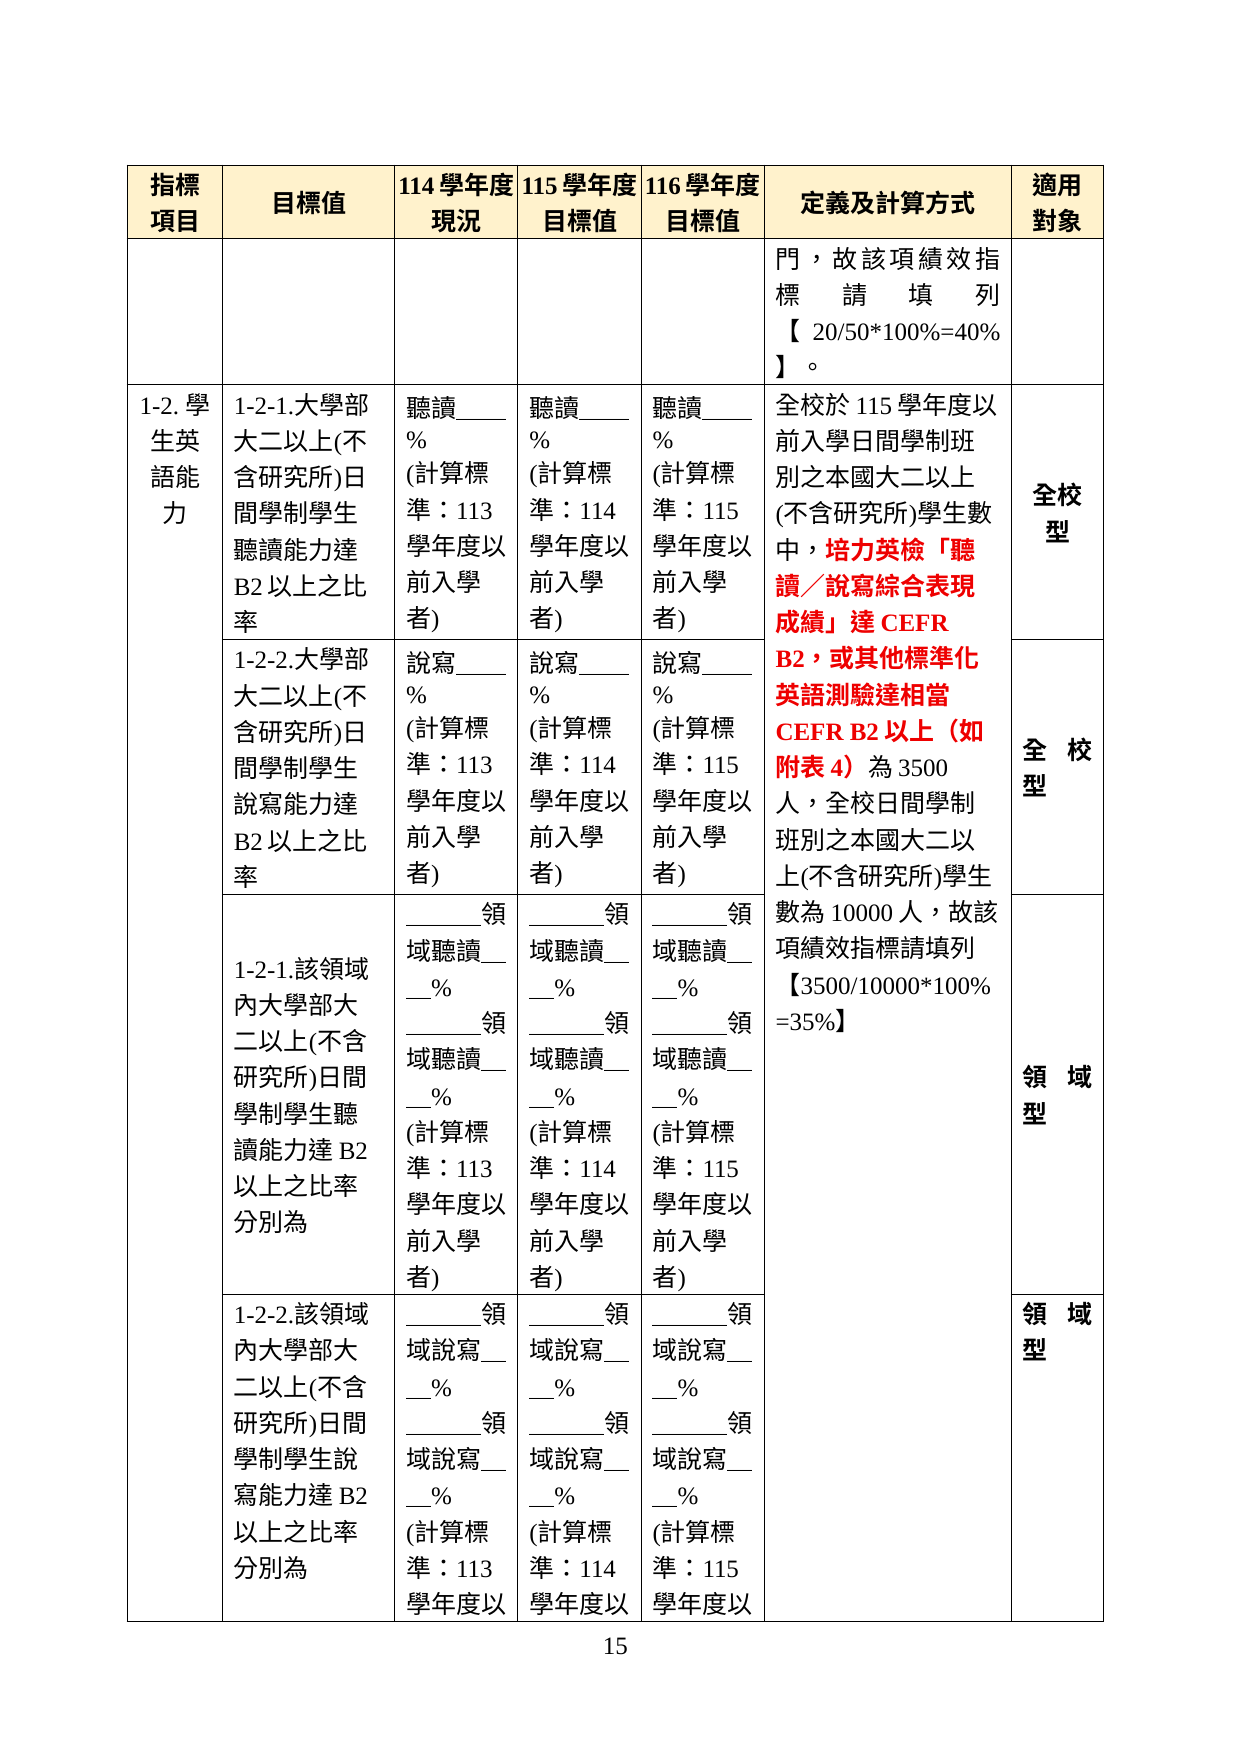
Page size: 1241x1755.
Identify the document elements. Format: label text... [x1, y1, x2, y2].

table_cell 1-2-2.該領域內大學部大二以上(不含研究所)日間學制學生說寫能力達B2以上之比率分別為 [223, 1295, 394, 1621]
table_header 目標值 [223, 166, 394, 238]
table_header 114學年度 現況 [395, 166, 517, 238]
table_cell [128, 239, 222, 384]
table_header 115學年度 目標值 [518, 166, 641, 238]
table_header 指標 項目 [128, 166, 222, 238]
table_cell ＿＿＿領域說寫＿＿% ＿＿＿領域說寫＿＿% (計算標準：114學年度以 [518, 1295, 641, 1621]
table_cell [518, 239, 641, 384]
table_header 定義及計算方式 [765, 166, 1011, 238]
table_cell 全校型 [1012, 385, 1103, 639]
table_cell 聽讀＿＿% (計算標準：114學年度以前入學者) [518, 385, 641, 639]
table_cell 說寫＿＿% (計算標準：114學年度以前入學者) [518, 640, 641, 894]
table_cell 全校型 [1012, 640, 1103, 894]
table_cell [223, 239, 394, 384]
table_cell ＿＿＿領域聽讀＿＿% ＿＿＿領域聽讀＿＿% (計算標準：114學年度以前入學者) [518, 895, 641, 1293]
table_cell 領域型 [1012, 1295, 1103, 1621]
table_cell 門，故該項績效指標請填列【20/50*100%=40%】。 [765, 239, 1011, 384]
table_cell [1012, 239, 1103, 384]
table_header 適用 對象 [1012, 166, 1103, 238]
table_cell 聽讀＿＿% (計算標準：113學年度以前入學者) [395, 385, 517, 639]
table_cell 說寫＿＿% (計算標準：115學年度以前入學者) [642, 640, 764, 894]
table_cell ＿＿＿領域聽讀＿＿% ＿＿＿領域聽讀＿＿% (計算標準：115學年度以前入學者) [642, 895, 764, 1293]
table_cell 1-2-2.大學部大二以上(不含研究所)日間學制學生說寫能力達B2以上之比率 [223, 640, 394, 894]
table_cell ＿＿＿領域聽讀＿＿% ＿＿＿領域聽讀＿＿% (計算標準：113學年度以前入學者) [395, 895, 517, 1293]
table_cell 1-2-1.該領域內大學部大二以上(不含研究所)日間學制學生聽讀能力達B2以上之比率分別為 [223, 895, 394, 1293]
table_cell [395, 239, 517, 384]
table_cell ＿＿＿領域說寫＿＿% ＿＿＿領域說寫＿＿% (計算標準：115學年度以 [642, 1295, 764, 1621]
table_cell 聽讀＿＿% (計算標準：115學年度以前入學者) [642, 385, 764, 639]
table_header 116學年度 目標值 [642, 166, 764, 238]
table_cell [642, 239, 764, 384]
table_cell ＿＿＿領域說寫＿＿% ＿＿＿領域說寫＿＿% (計算標準：113學年度以 [395, 1295, 517, 1621]
table_cell 說寫＿＿% (計算標準：113學年度以前入學者) [395, 640, 517, 894]
table_cell 1-2. 學生英語能力 [128, 385, 222, 1621]
table_cell 領域型 [1012, 895, 1103, 1293]
table_cell 1-2-1.大學部大二以上(不含研究所)日間學制學生聽讀能力達B2以上之比率 [223, 385, 394, 639]
table_cell 全校於115學年度以前入學日間學制班別之本國大二以上(不含研究所)學生數中，培力英檢「聽讀／說寫綜合表現成績」達CEFR B2，或其他標準化英語測驗達相當CEFR B2以上（如附表4）為3500人，全校日間學制班別之本國大二以上(不含研究所)學生數為10000人，故該項績效指標請填列【3500/10000*100%=35%】 [765, 385, 1011, 1621]
